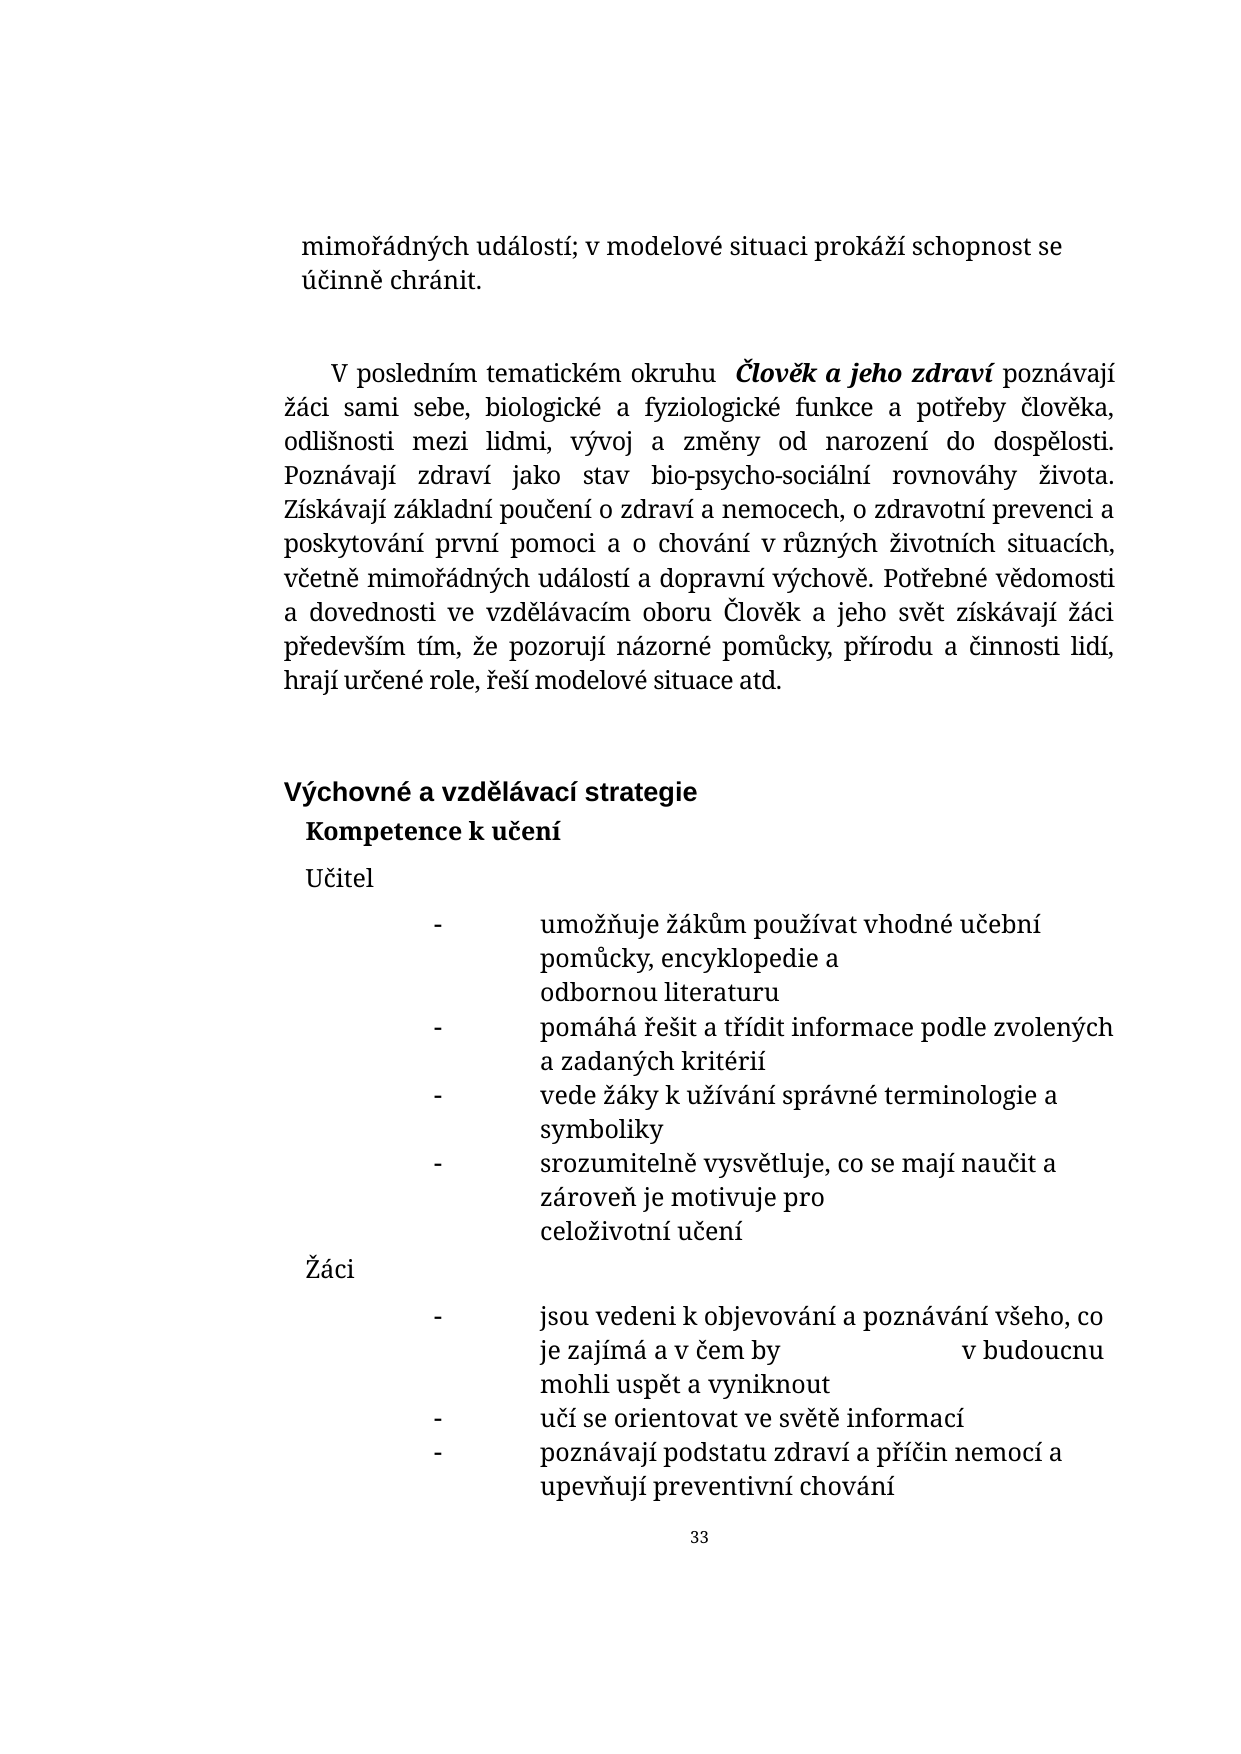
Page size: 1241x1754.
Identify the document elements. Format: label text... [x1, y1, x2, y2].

list srozumitelně vysvětluje, co se mají naučit a zároveň je motivuje pro celoživotní učení [434, 1145, 1115, 1248]
text Kompetence k učení [305, 814, 1115, 848]
list vede žáky k užívání správné terminologie a symboliky [434, 1077, 1115, 1145]
list jsou vedeni k objevování a poznávání všeho, co je zajímá a v čem by v budoucnu mohli uspět a vyniknout [434, 1298, 1115, 1401]
text Výchovné a vzdělávací strategie [283, 776, 1115, 808]
list mimořádných událostí; v modelové situaci prokáží schopnost se účinně chránit. [301, 229, 1115, 297]
list pomáhá řešit a třídit informace podle zvolených a zadaných kritérií [434, 1009, 1115, 1077]
list poznávají podstatu zdraví a příčin nemocí a upevňují preventivní chování [434, 1434, 1115, 1503]
text Učitel [305, 860, 1115, 894]
list umožňuje žákům používat vhodné učební pomůcky, encyklopedie a odbornou literaturu [434, 907, 1115, 1009]
text Žáci [305, 1252, 1115, 1286]
text V posledním tematickém okruhu Člověk a jeho zdraví poznávají žáci sami sebe, biologické a fyziologické funkce a potřeby člověka, odlišnosti mezi lidmi, vývoj a změny od narození do dospělosti. Poznávají zdraví jako stav bio-psycho-sociální rovnováhy života. Získávají základní poučení o zdraví a nemocech, o zdravotní prevenci a poskytování první pomoci a o chování v různých životních situacích, včetně mimořádných událostí a dopravní výchově. Potřebné vědomosti a dovednosti ve vzdělávacím oboru Člověk a jeho svět získávají žáci především tím, že pozorují názorné pomůcky, přírodu a činnosti lidí, hrají určené role, řeší modelové situace atd. [283, 356, 1115, 696]
list učí se orientovat ve světě informací [434, 1401, 1115, 1434]
